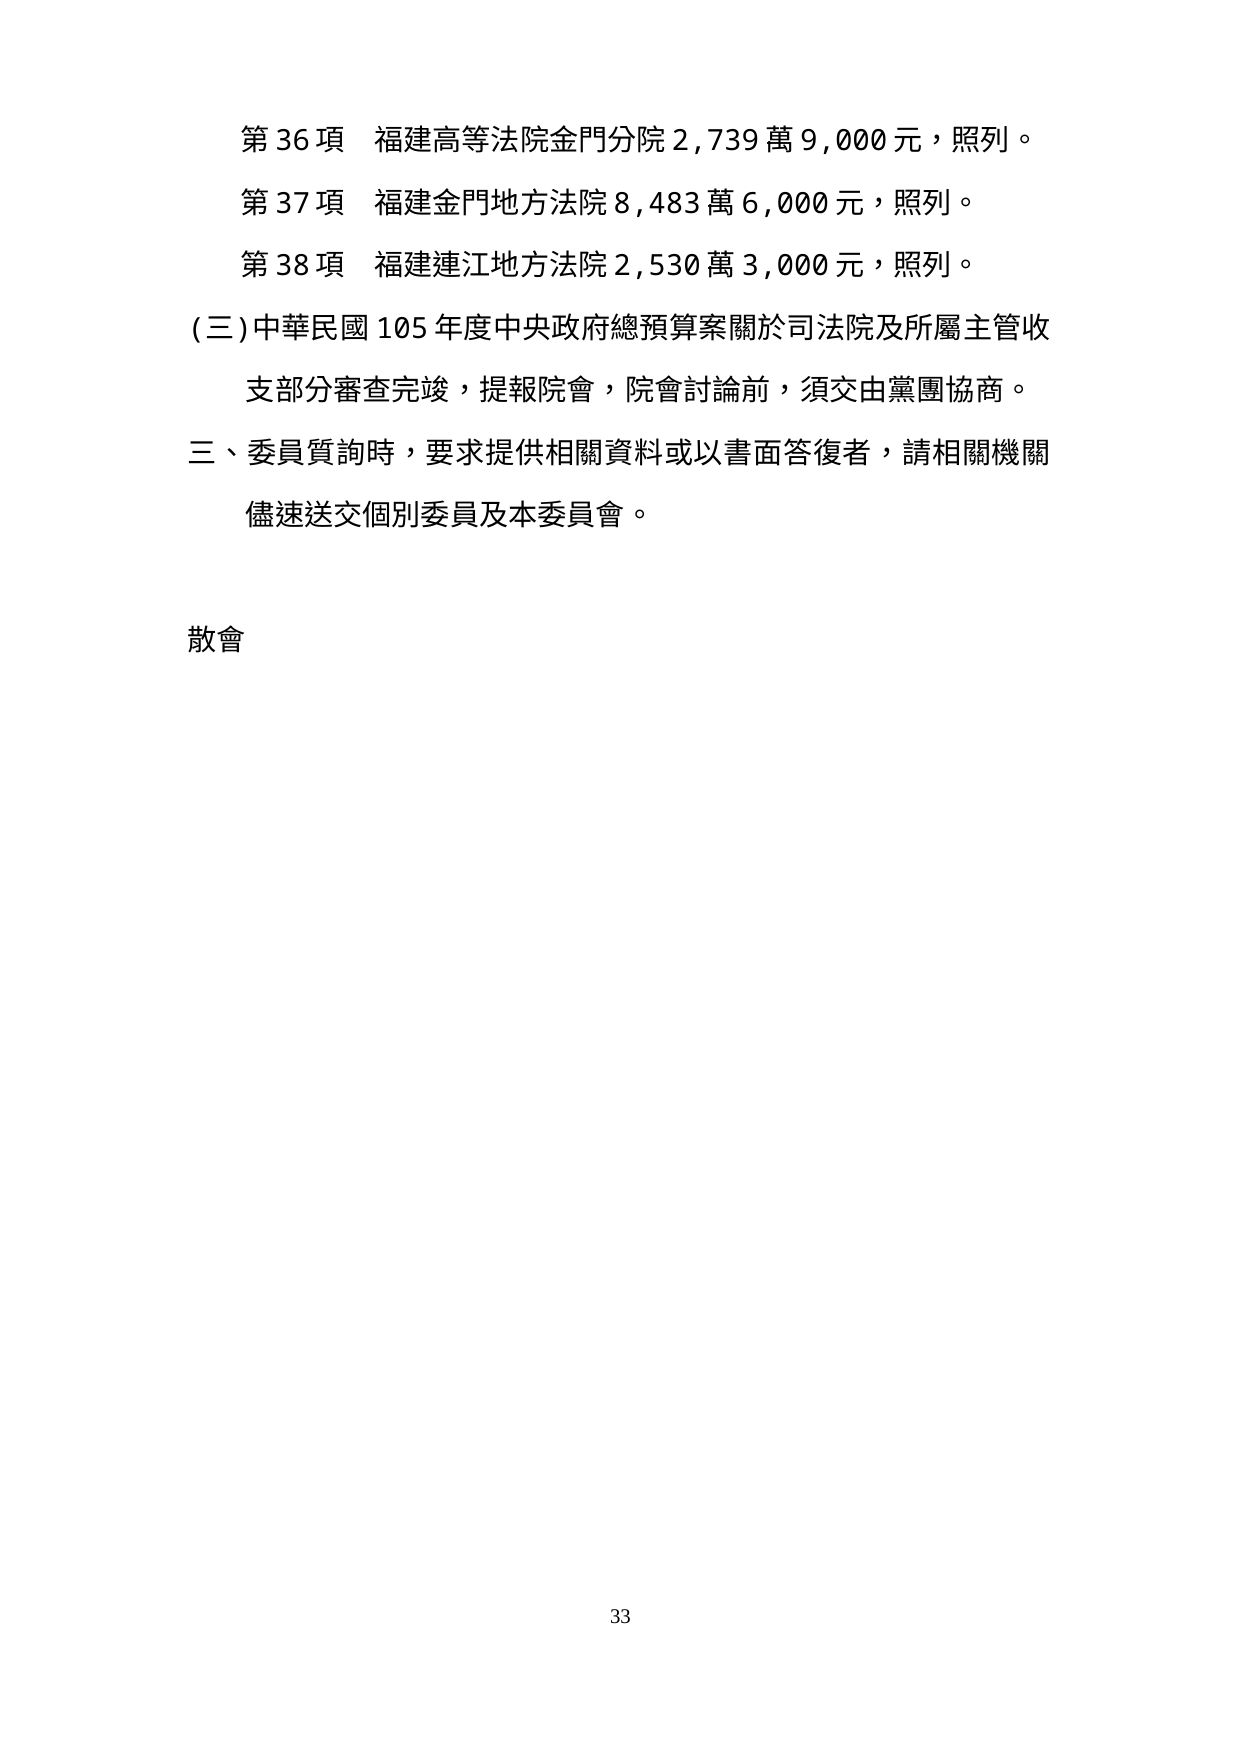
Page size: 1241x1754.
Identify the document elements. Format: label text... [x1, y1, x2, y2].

text 第37項 福建金門地方法院8,483萬6,000元，照列。 [240, 159, 1053, 221]
text 第36項 福建高等法院金門分院2,739萬9,000元，照列。 [240, 96, 1053, 159]
text (三)中華民國105年度中央政府總預算案關於司法院及所屬主管收支部分審查完竣，提報院會，院會討論前，須交由黨團協商。 [187, 284, 1053, 409]
text 散會 [187, 596, 1053, 659]
text 三、委員質詢時，要求提供相關資料或以書面答復者，請相關機關儘速送交個別委員及本委員會。 [187, 409, 1053, 534]
text 第38項 福建連江地方法院2,530萬3,000元，照列。 [240, 221, 1053, 284]
